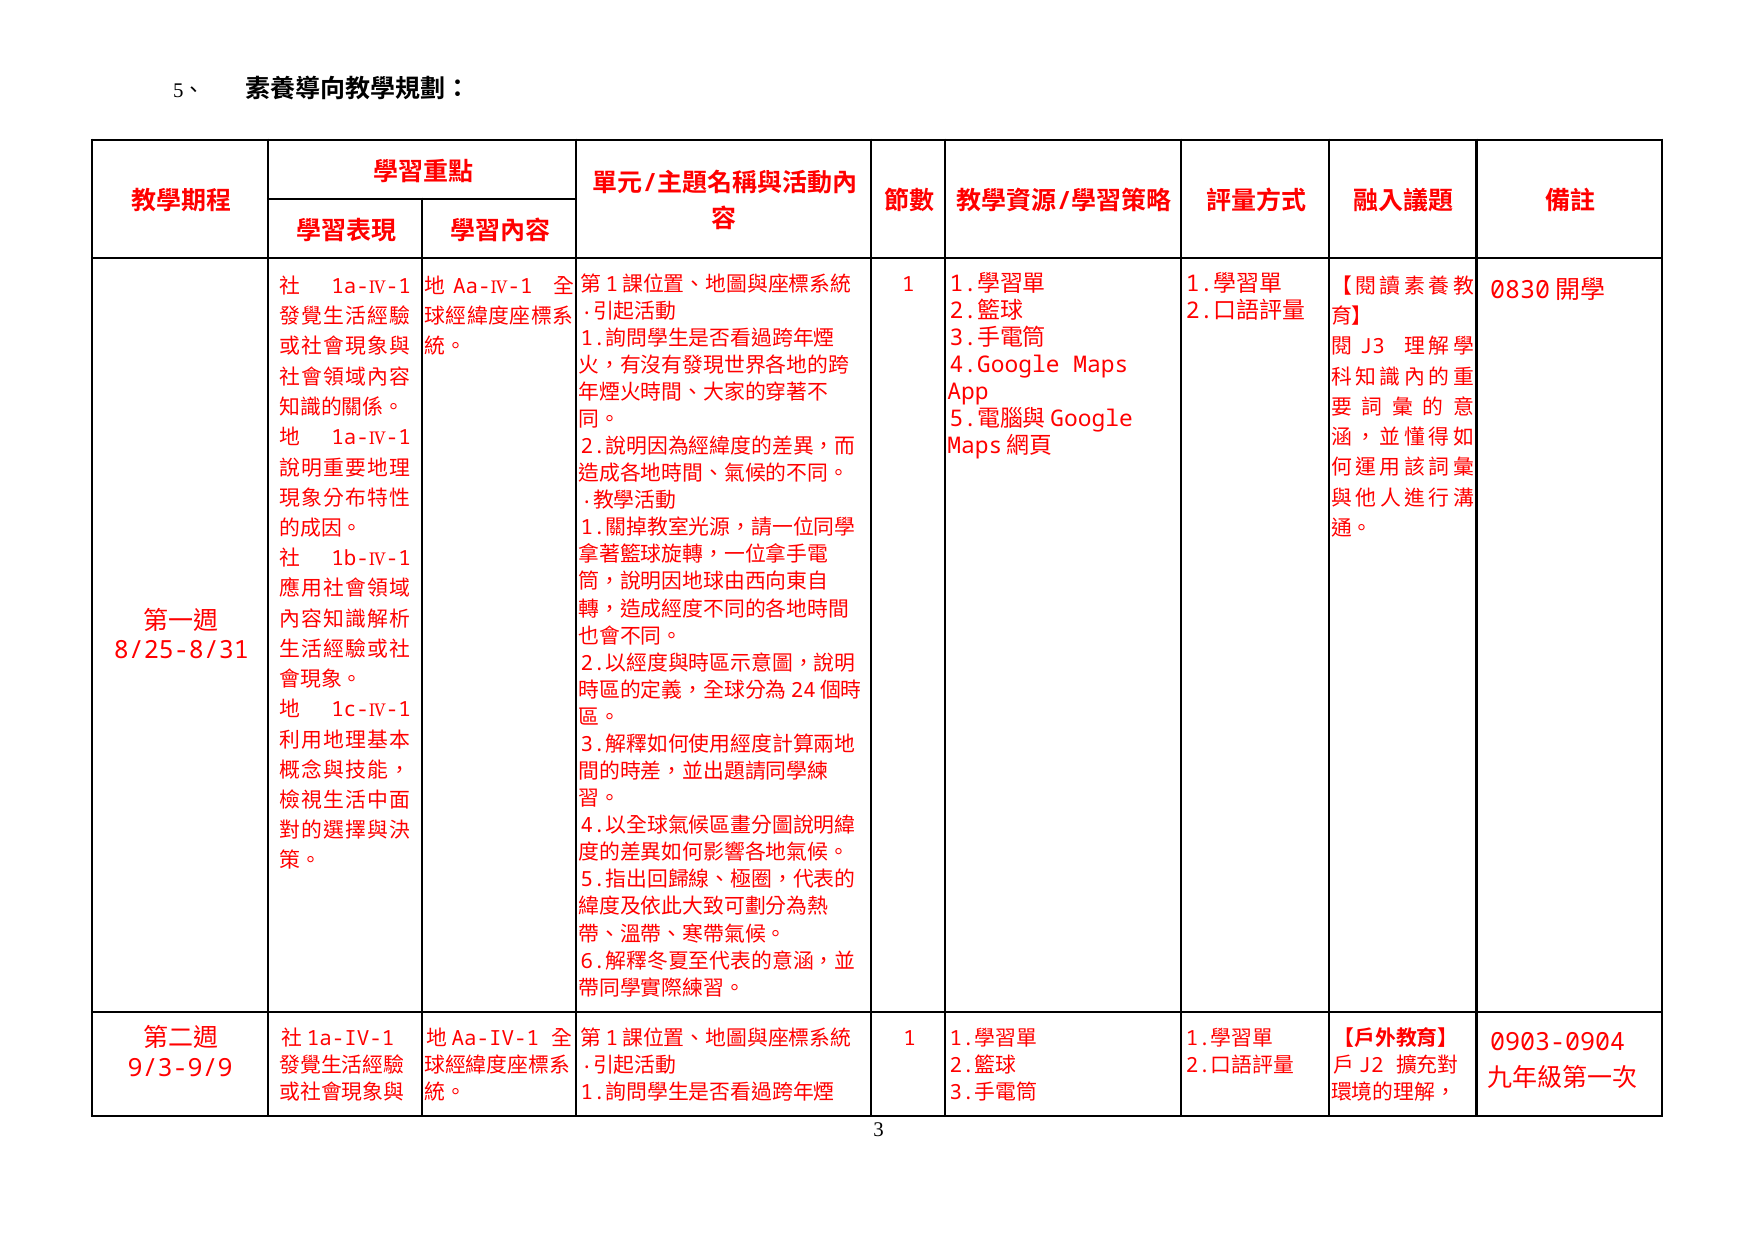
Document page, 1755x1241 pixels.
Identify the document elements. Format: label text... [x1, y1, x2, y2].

table_header 評量方式 [1182, 141, 1328, 257]
table_cell 1.學習單 2.籃球 3.手電筒 [946, 1013, 1180, 1115]
table_cell 第1課位置、地圖與座標系統 ‧引起活動 1.詢問學生是否看過跨年煙 [577, 1013, 870, 1115]
table_header 融入議題 [1330, 141, 1475, 257]
table_cell 地Aa-IV-1 全球經緯度座標系統。 [423, 1013, 575, 1115]
table_cell 1 [872, 1013, 944, 1115]
table_header 單元/主題名稱與活動內容 [577, 141, 870, 257]
table_header 教學資源/學習策略 [946, 141, 1180, 257]
table_cell 地Aa-Ⅳ-1 全球經緯度座標系統。 [423, 259, 575, 1011]
table_cell 第一週 8/25-8/31 [93, 259, 267, 1011]
table_header 學習重點 [269, 141, 575, 198]
table_cell 1.學習單 2.籃球 3.手電筒 4.Google Maps App 5.電腦與Google Maps網頁 [946, 259, 1180, 1011]
list 素養導向教學規劃： [171, 68, 1636, 104]
table_cell 【戶外教育】 戶J2 擴充對環境的理解， [1330, 1013, 1475, 1115]
table_cell 0830開學 [1478, 259, 1661, 1011]
table_cell 第1課位置、地圖與座標系統 ‧引起活動 1.詢問學生是否看過跨年煙火，有沒有發現世界各地的跨年煙火時間、大家的穿著不同。 2.說明因為經緯度的差異，而造成各地時間、氣候的不同。 ‧教學活動 1.關掉教室光源，請一位同學拿著籃球旋轉，一位拿手電筒，說明因地球由西向東自轉，造成經度不同的各地時間也會不同。 2.以經度與時區示意圖，說明時區的定義，全球分為24個時區。 3.解釋如何使用經度計算兩地間的時差，並出題請同學練習。 4.以全球氣候區畫分圖說明緯度的差異如何影響各地氣候。 5.指出回歸線、極圈，代表的緯度及依此大致可劃分為熱帶、溫帶、寒帶氣候。 6.解釋冬夏至代表的意涵，並帶同學實際練習。 [577, 259, 870, 1011]
table_header 教學期程 [93, 141, 267, 257]
table_cell 1.學習單 2.口語評量 [1182, 1013, 1328, 1115]
table_cell 學習內容 [423, 200, 575, 257]
table_cell 第二週 9/3-9/9 [93, 1013, 267, 1115]
table_cell 0903-0904九年級第一次 [1478, 1013, 1661, 1115]
table_cell 社1a-IV-1 發覺生活經驗或社會現象與 [269, 1013, 421, 1115]
table_cell 學習表現 [269, 200, 421, 257]
table_header 備註 [1478, 141, 1661, 257]
table_cell 1.學習單 2.口語評量 [1182, 259, 1328, 1011]
table_cell 1 [872, 259, 944, 1011]
table_cell 社1a-Ⅳ-1 發覺生活經驗或社會現象與社會領域內容知識的關係。 地1a-Ⅳ-1 說明重要地理現象分布特性的成因。 社1b-Ⅳ-1 應用社會領域內容知識解析生活經驗或社會現象。 地1c-Ⅳ-1 利用地理基本概念與技能，檢視生活中面對的選擇與決策。 [269, 259, 421, 1011]
table_cell 【閱讀素養教育】 閱J3 理解學科知識內的重要詞彙的意涵，並懂得如何運用該詞彙與他人進行溝通。 [1330, 259, 1475, 1011]
table_header 節數 [872, 141, 944, 257]
